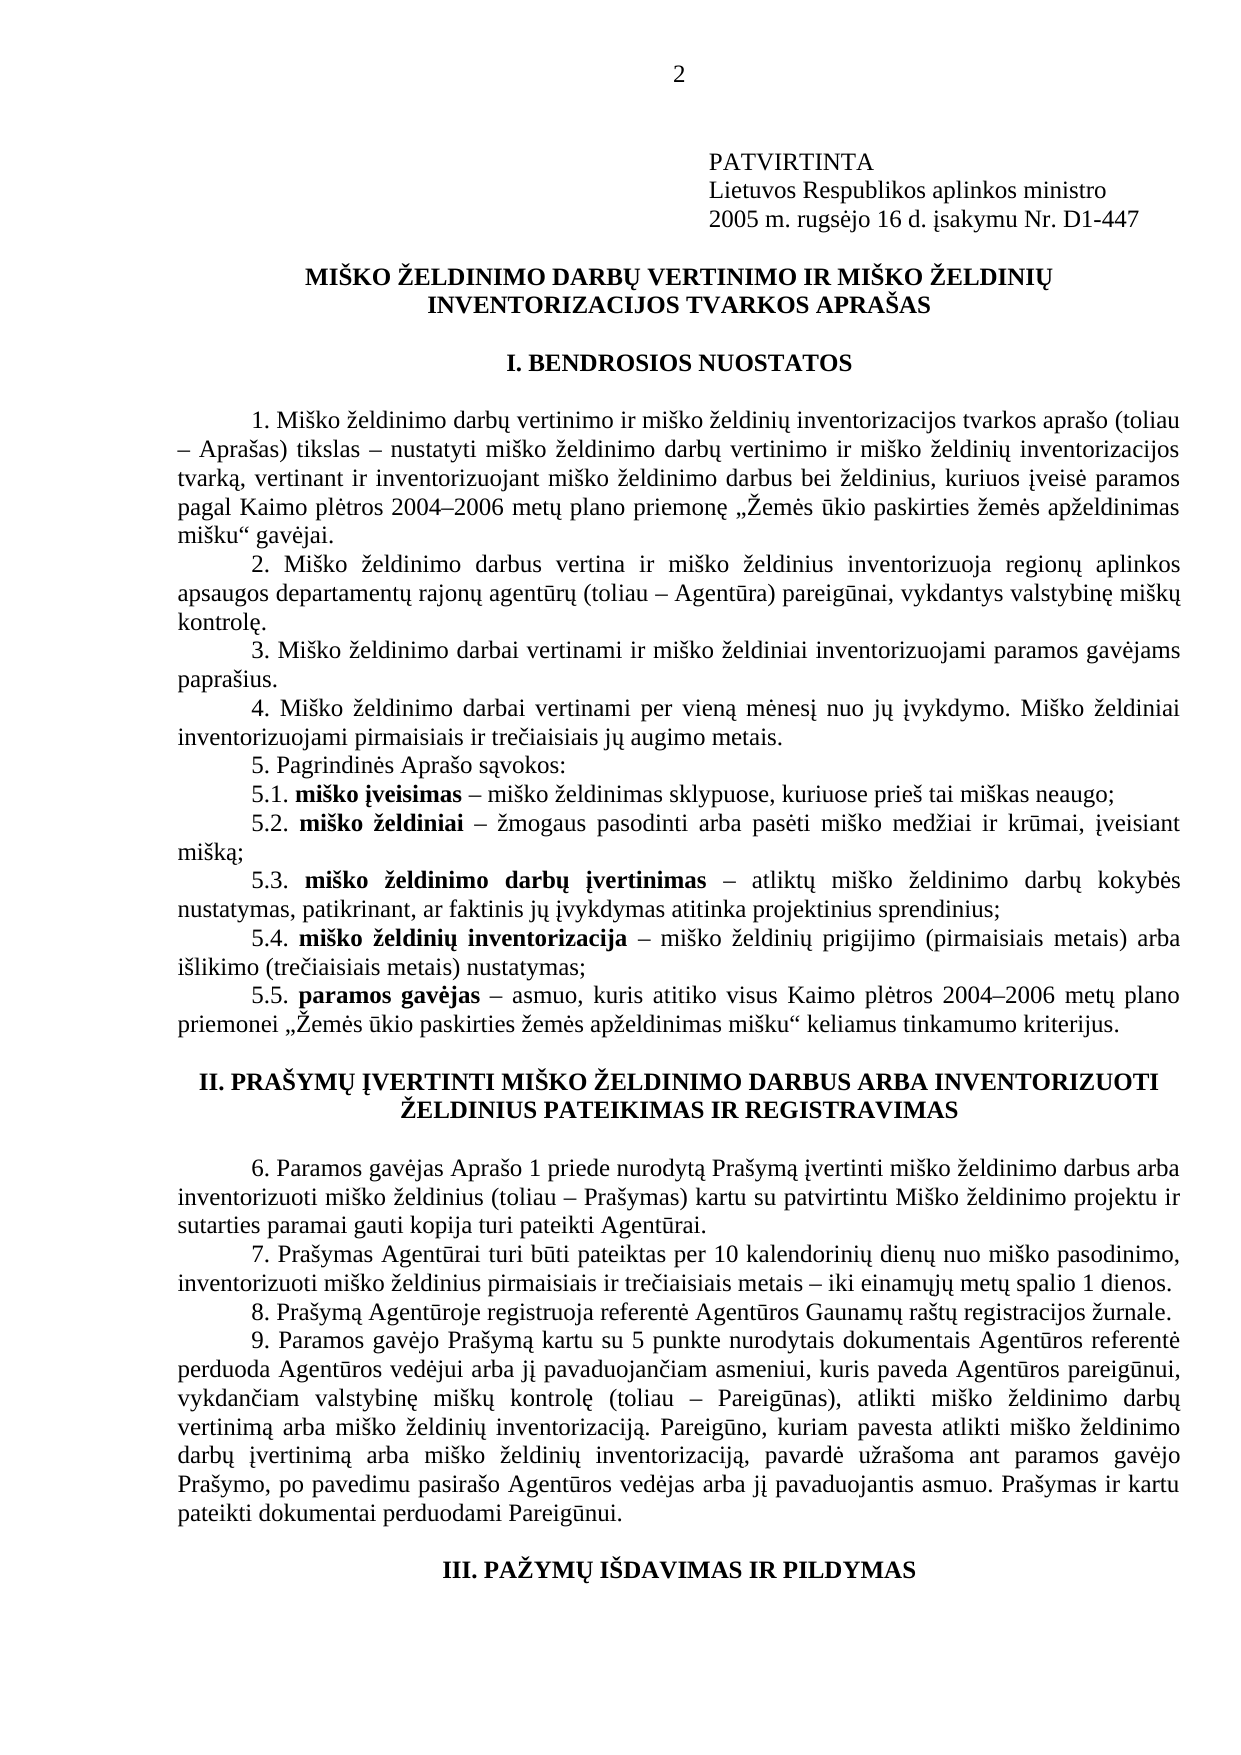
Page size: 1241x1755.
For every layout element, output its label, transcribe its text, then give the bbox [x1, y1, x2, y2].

text 5.5. paramos gavėjas – asmuo, kuris atitiko visus Kaimo plėtros 2004–2006 metų plano priemonei „Žemės ūkio paskirties žemės apželdinimas mišku“ keliamus tinkamumo kriterijus. [177, 981, 1181, 1038]
text PATVIRTINTA [177, 147, 1181, 176]
text 2005 m. rugsėjo 16 d. įsakymu Nr. D1-447 [177, 204, 1181, 233]
text MIŠKO ŽELDINIMO DARBŲ VERTINIMO IR MIŠKO ŽELDINIŲ INVENTORIZACIJOS TVARKOS APRAŠAS [177, 262, 1181, 319]
text I. BENDROSIOS NUOSTATOS [177, 348, 1181, 377]
text Lietuvos Respublikos aplinkos ministro [177, 176, 1181, 204]
text 6. Paramos gavėjas Aprašo 1 priede nurodytą Prašymą įvertinti miško želdinimo darbus arba inventorizuoti miško želdinius (toliau – Prašymas) kartu su patvirtintu Miško želdinimo projektu ir sutarties paramai gauti kopija turi pateikti Agentūrai. [177, 1153, 1181, 1239]
text 5.1. miško įveisimas – miško želdinimas sklypuose, kuriuose prieš tai miškas neaugo; [177, 779, 1181, 808]
text 7. Prašymas Agentūrai turi būti pateiktas per 10 kalendorinių dienų nuo miško pasodinimo, inventorizuoti miško želdinius pirmaisiais ir trečiaisiais metais – iki einamųjų metų spalio 1 dienos. [177, 1239, 1181, 1297]
text III. PAŽYMŲ IŠDAVIMAS IR PILDYMAS [177, 1556, 1181, 1584]
text 1. Miško želdinimo darbų vertinimo ir miško želdinių inventorizacijos tvarkos aprašo (toliau – Aprašas) tikslas – nustatyti miško želdinimo darbų vertinimo ir miško želdinių inventorizacijos tvarką, vertinant ir inventorizuojant miško želdinimo darbus bei želdinius, kuriuos įveisė paramos pagal Kaimo plėtros 2004–2006 metų plano priemonę „Žemės ūkio paskirties žemės apželdinimas mišku“ gavėjai. [177, 406, 1181, 549]
text 3. Miško želdinimo darbai vertinami ir miško želdiniai inventorizuojami paramos gavėjams paprašius. [177, 636, 1181, 693]
text 5. Pagrindinės Aprašo sąvokos: [177, 751, 1181, 779]
text 5.3. miško želdinimo darbų įvertinimas – atliktų miško želdinimo darbų kokybės nustatymas, patikrinant, ar faktinis jų įvykdymas atitinka projektinius sprendinius; [177, 866, 1181, 923]
text 4. Miško želdinimo darbai vertinami per vieną mėnesį nuo jų įvykdymo. Miško želdiniai inventorizuojami pirmaisiais ir trečiaisiais jų augimo metais. [177, 693, 1181, 751]
text 2. Miško želdinimo darbus vertina ir miško želdinius inventorizuoja regionų aplinkos apsaugos departamentų rajonų agentūrų (toliau – Agentūra) pareigūnai, vykdantys valstybinę miškų kontrolę. [177, 549, 1181, 636]
text 8. Prašymą Agentūroje registruoja referentė Agentūros Gaunamų raštų registracijos žurnale. [177, 1297, 1181, 1326]
text 5.2. miško želdiniai – žmogaus pasodinti arba pasėti miško medžiai ir krūmai, įveisiant mišką; [177, 808, 1181, 866]
text II. PRAŠYMŲ ĮVERTINTI MIŠKO ŽELDINIMO DARBUS ARBA INVENTORIZUOTI ŽELDINIUS PATEIKIMAS IR REGISTRAVIMAS [177, 1067, 1181, 1124]
text 9. Paramos gavėjo Prašymą kartu su 5 punkte nurodytais dokumentais Agentūros referentė perduoda Agentūros vedėjui arba jį pavaduojančiam asmeniui, kuris paveda Agentūros pareigūnui, vykdančiam valstybinę miškų kontrolę (toliau – Pareigūnas), atlikti miško želdinimo darbų vertinimą arba miško želdinių inventorizaciją. Pareigūno, kuriam pavesta atlikti miško želdinimo darbų įvertinimą arba miško želdinių inventorizaciją, pavardė užrašoma ant paramos gavėjo Prašymo, po pavedimu pasirašo Agentūros vedėjas arba jį pavaduojantis asmuo. Prašymas ir kartu pateikti dokumentai perduodami Pareigūnui. [177, 1326, 1181, 1527]
text 5.4. miško želdinių inventorizacija – miško želdinių prigijimo (pirmaisiais metais) arba išlikimo (trečiaisiais metais) nustatymas; [177, 923, 1181, 981]
